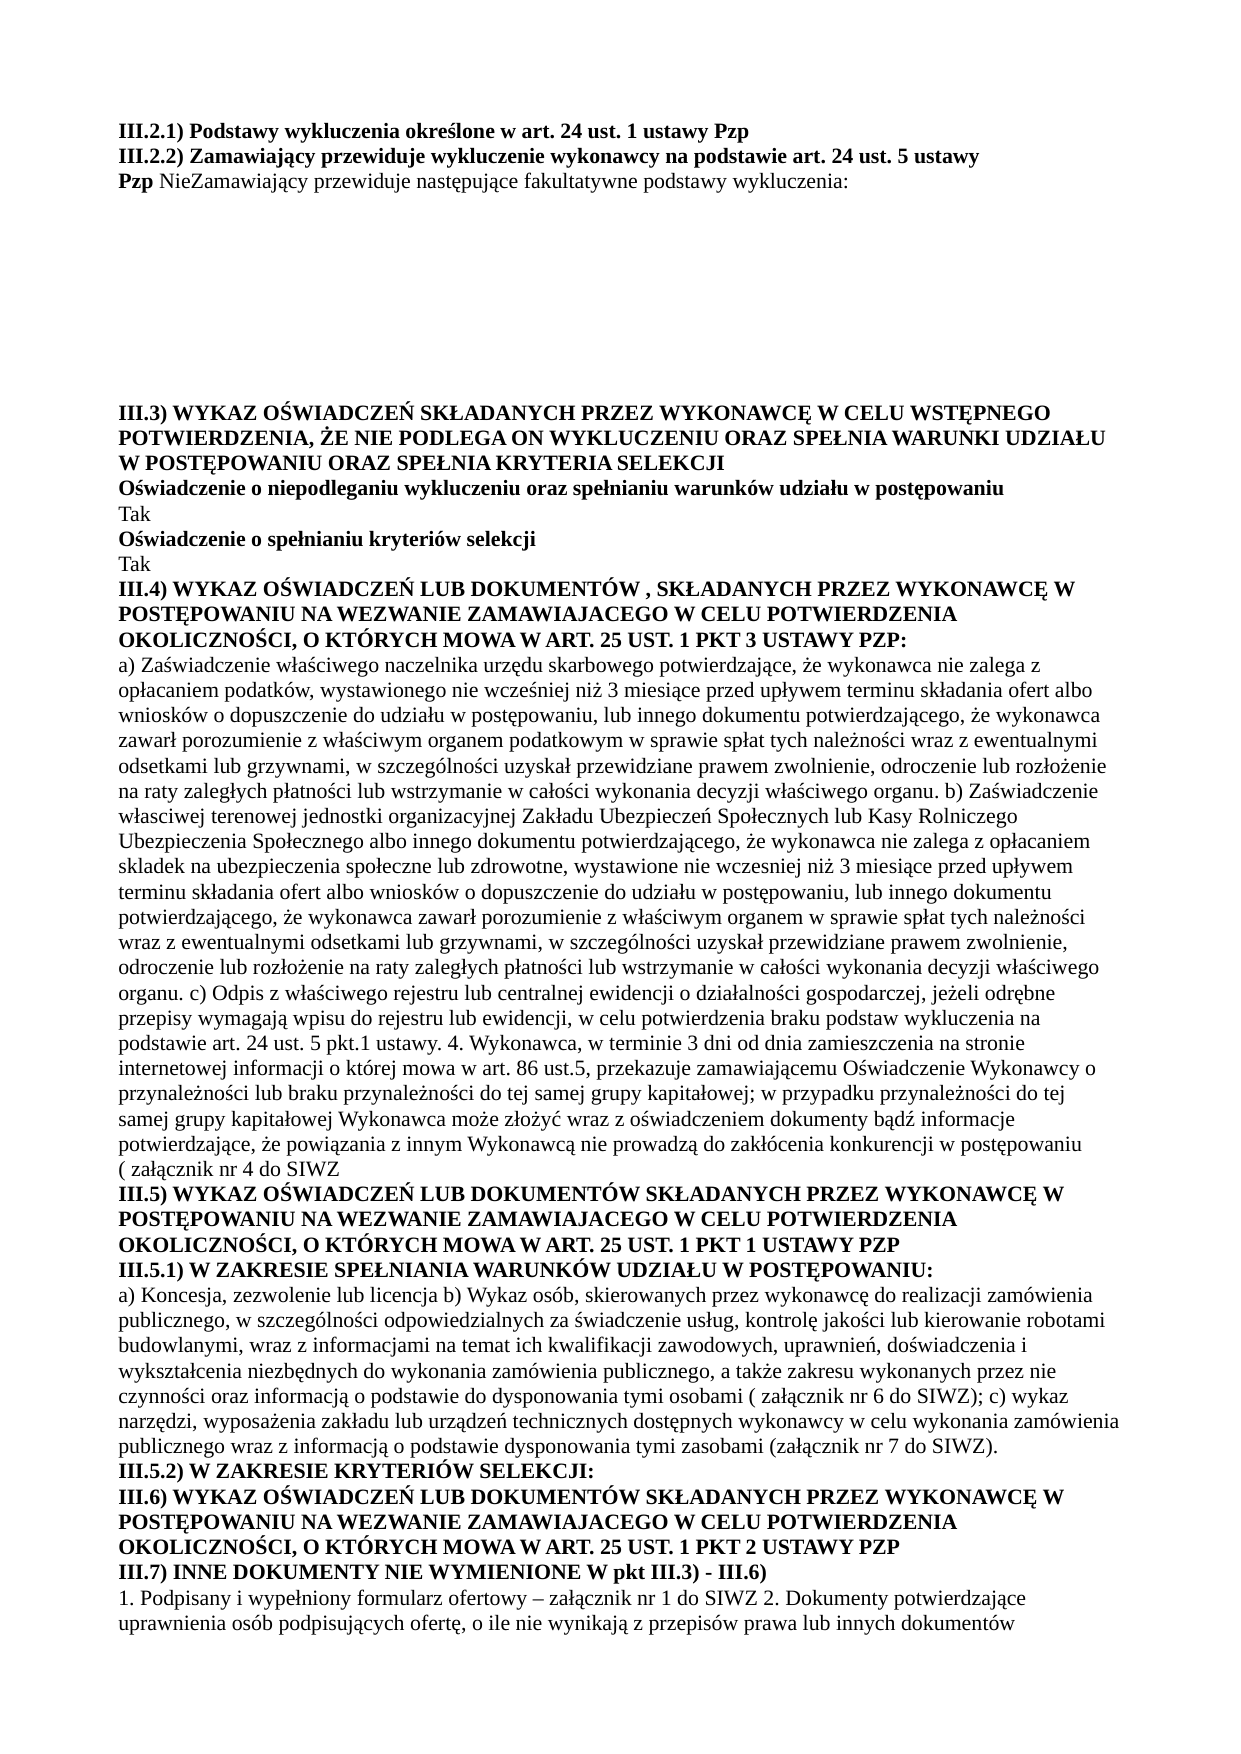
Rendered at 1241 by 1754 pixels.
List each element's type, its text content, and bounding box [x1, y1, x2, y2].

text III.7) INNE DOKUMENTY NIE WYMIENIONE W pkt III.3) - III.6) [118, 1559, 1122, 1584]
text 1. Podpisany i wypełniony formularz ofertowy – załącznik nr 1 do SIWZ 2. Dokumenty potwierdzające uprawnienia osób podpisujących ofertę, o ile nie wynikają z przepisów prawa lub innych dokumentów [118, 1584, 1122, 1635]
text III.5) WYKAZ OŚWIADCZEŃ LUB DOKUMENTÓW SKŁADANYCH PRZEZ WYKONAWCĘ W POSTĘPOWANIU NA WEZWANIE ZAMAWIAJACEGO W CELU POTWIERDZENIA OKOLICZNOŚCI, O KTÓRYCH MOWA W ART. 25 UST. 1 PKT 1 USTAWY PZP [118, 1181, 1122, 1257]
text III.2.1) Podstawy wykluczenia określone w art. 24 ust. 1 ustawy Pzp III.2.2) Zamawiający przewiduje wykluczenie wykonawcy na podstawie art. 24 ust. 5 ustawy Pzp NieZamawiający przewiduje następujące fakultatywne podstawy wykluczenia: [118, 118, 1122, 370]
text III.4) WYKAZ OŚWIADCZEŃ LUB DOKUMENTÓW , SKŁADANYCH PRZEZ WYKONAWCĘ W POSTĘPOWANIU NA WEZWANIE ZAMAWIAJACEGO W CELU POTWIERDZENIA OKOLICZNOŚCI, O KTÓRYCH MOWA W ART. 25 UST. 1 PKT 3 USTAWY PZP: [118, 576, 1122, 652]
text III.3) WYKAZ OŚWIADCZEŃ SKŁADANYCH PRZEZ WYKONAWCĘ W CELU WSTĘPNEGO POTWIERDZENIA, ŻE NIE PODLEGA ON WYKLUCZENIU ORAZ SPEŁNIA WARUNKI UDZIAŁU W POSTĘPOWANIU ORAZ SPEŁNIA KRYTERIA SELEKCJI [118, 400, 1122, 475]
text Oświadczenie o niepodleganiu wykluczeniu oraz spełnianiu warunków udziału w postępowaniu Tak Oświadczenie o spełnianiu kryteriów selekcji Tak [118, 475, 1122, 576]
text a) Zaświadczenie właściwego naczelnika urzędu skarbowego potwierdzające, że wykonawca nie zalega z opłacaniem podatków, wystawionego nie wcześniej niż 3 miesiące przed upływem terminu składania ofert albo wniosków o dopuszczenie do udziału w postępowaniu, lub innego dokumentu potwierdzającego, że wykonawca zawarł porozumienie z właściwym organem podatkowym w sprawie spłat tych należności wraz z ewentualnymi odsetkami lub grzywnami, w szczególności uzyskał przewidziane prawem zwolnienie, odroczenie lub rozłożenie na raty zaległych płatności lub wstrzymanie w całości wykonania decyzji właściwego organu. b) Zaświadczenie własciwej terenowej jednostki organizacyjnej Zakładu Ubezpieczeń Społecznych lub Kasy Rolniczego Ubezpieczenia Społecznego albo innego dokumentu potwierdzającego, że wykonawca nie zalega z opłacaniem skladek na ubezpieczenia społeczne lub zdrowotne, wystawione nie wczesniej niż 3 miesiące przed upływem terminu składania ofert albo wniosków o dopuszczenie do udziału w postępowaniu, lub innego dokumentu potwierdzającego, że wykonawca zawarł porozumienie z właściwym organem w sprawie spłat tych należności wraz z ewentualnymi odsetkami lub grzywnami, w szczególności uzyskał przewidziane prawem zwolnienie, odroczenie lub rozłożenie na raty zaległych płatności lub wstrzymanie w całości wykonania decyzji właściwego organu. c) Odpis z właściwego rejestru lub centralnej ewidencji o działalności gospodarczej, jeżeli odrębne przepisy wymagają wpisu do rejestru lub ewidencji, w celu potwierdzenia braku podstaw wykluczenia na podstawie art. 24 ust. 5 pkt.1 ustawy. 4. Wykonawca, w terminie 3 dni od dnia zamieszczenia na stronie internetowej informacji o której mowa w art. 86 ust.5, przekazuje zamawiającemu Oświadczenie Wykonawcy o przynależności lub braku przynależności do tej samej grupy kapitałowej; w przypadku przynależności do tej samej grupy kapitałowej Wykonawca może złożyć wraz z oświadczeniem dokumenty bądź informacje potwierdzające, że powiązania z innym Wykonawcą nie prowadzą do zakłócenia konkurencji w postępowaniu ( załącznik nr 4 do SIWZ [118, 652, 1122, 1181]
text III.6) WYKAZ OŚWIADCZEŃ LUB DOKUMENTÓW SKŁADANYCH PRZEZ WYKONAWCĘ W POSTĘPOWANIU NA WEZWANIE ZAMAWIAJACEGO W CELU POTWIERDZENIA OKOLICZNOŚCI, O KTÓRYCH MOWA W ART. 25 UST. 1 PKT 2 USTAWY PZP [118, 1484, 1122, 1559]
text III.5.1) W ZAKRESIE SPEŁNIANIA WARUNKÓW UDZIAŁU W POSTĘPOWANIU: a) Koncesja, zezwolenie lub licencja b) Wykaz osób, skierowanych przez wykonawcę do realizacji zamówienia publicznego, w szczególności odpowiedzialnych za świadczenie usług, kontrolę jakości lub kierowanie robotami budowlanymi, wraz z informacjami na temat ich kwalifikacji zawodowych, uprawnień, doświadczenia i wykształcenia niezbędnych do wykonania zamówienia publicznego, a także zakresu wykonanych przez nie czynności oraz informacją o podstawie do dysponowania tymi osobami ( załącznik nr 6 do SIWZ); c) wykaz narzędzi, wyposażenia zakładu lub urządzeń technicznych dostępnych wykonawcy w celu wykonania zamówienia publicznego wraz z informacją o podstawie dysponowania tymi zasobami (załącznik nr 7 do SIWZ). III.5.2) W ZAKRESIE KRYTERIÓW SELEKCJI: [118, 1257, 1122, 1484]
